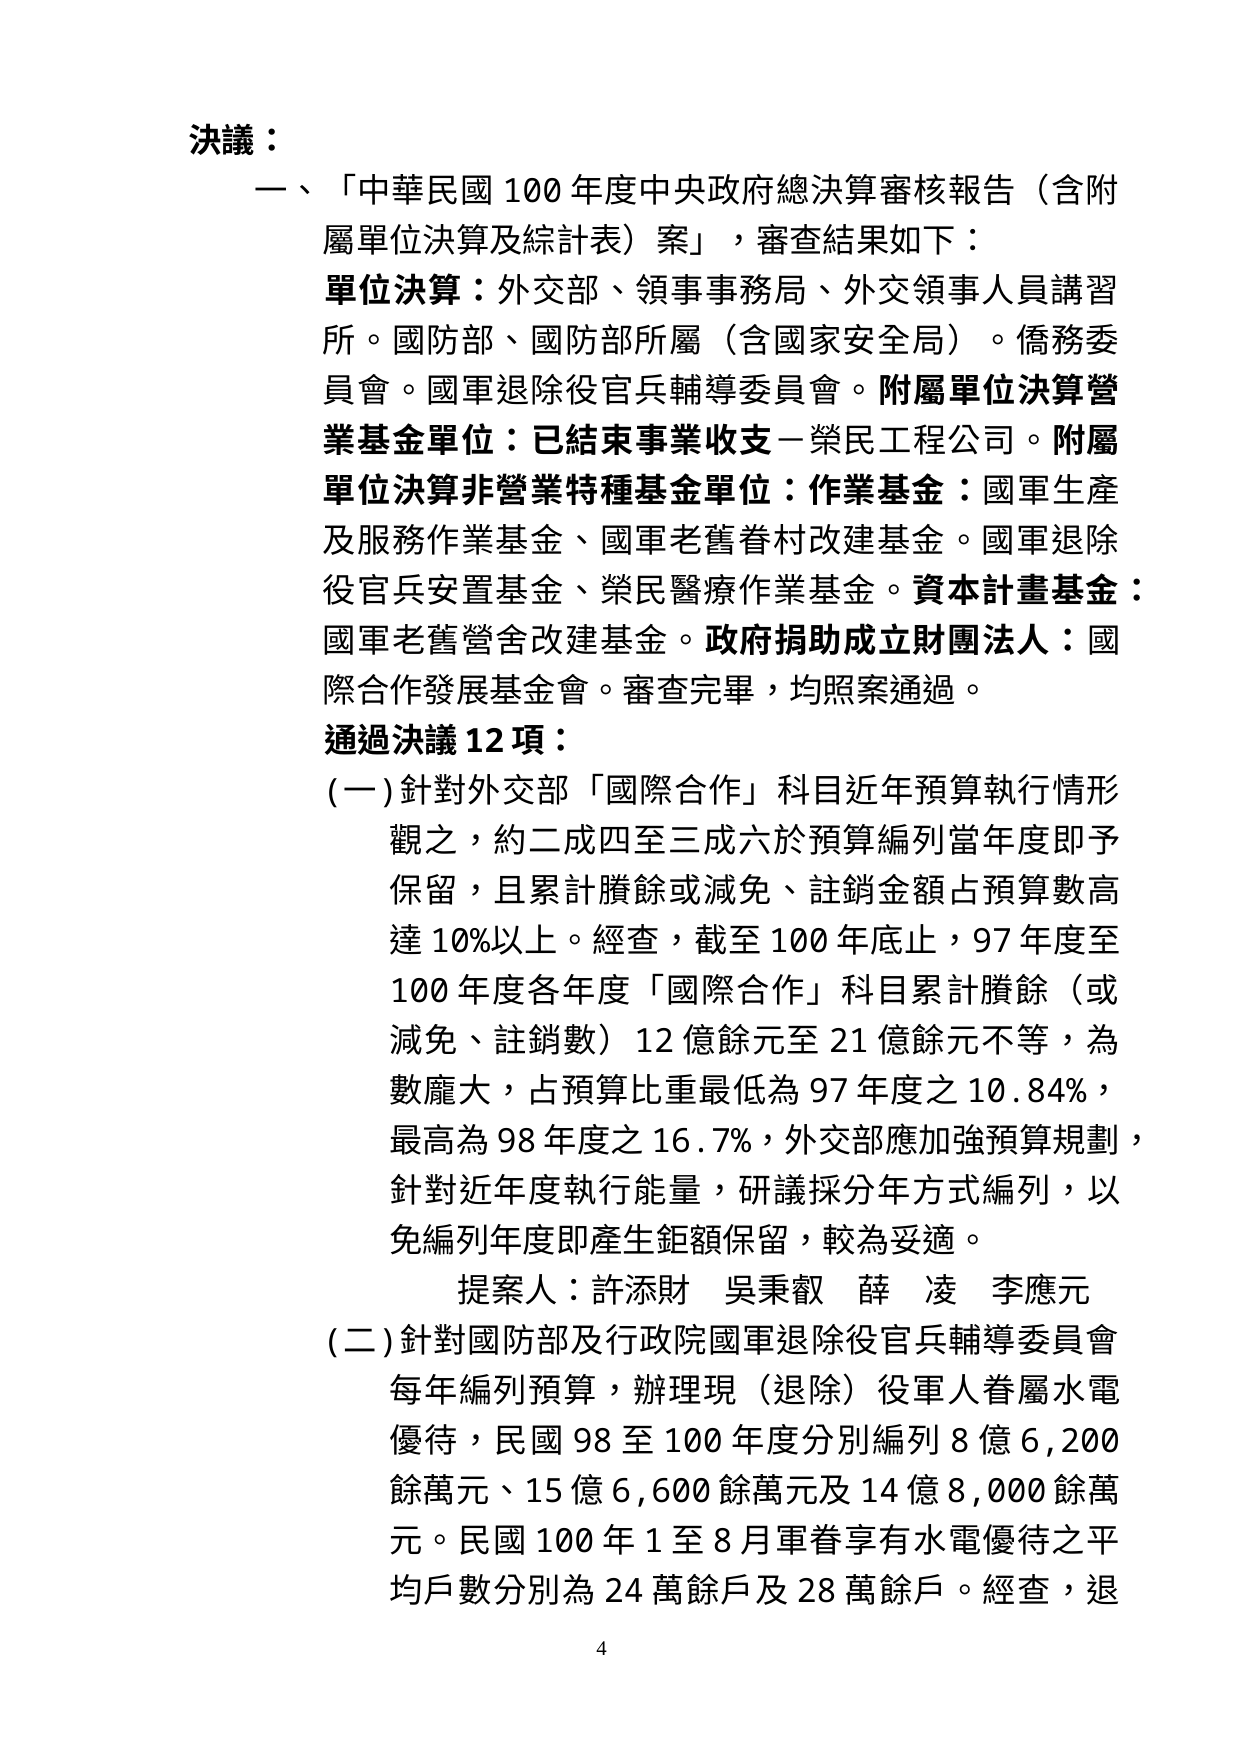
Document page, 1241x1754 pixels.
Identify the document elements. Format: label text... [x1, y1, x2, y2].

text 一、「中華民國100年度中央政府總決算審核報告（含附屬單位決算及綜計表）案」，審查結果如下： [254, 162, 1120, 262]
text (二)針對國防部及行政院國軍退除役官兵輔導委員會每年編列預算，辦理現（退除）役軍人眷屬水電優待，民國98至100年度分別編列8億6,200餘萬元、15億6,600餘萬元及14億8,000餘萬元。民國100年1至8月軍眷享有水電優待之平均戶數分別為24萬餘戶及28萬餘戶。經查，退 [322, 1312, 1120, 1612]
text 通過決議12項： [322, 712, 1120, 762]
text (一)針對外交部「國際合作」科目近年預算執行情形觀之，約二成四至三成六於預算編列當年度即予保留，且累計賸餘或減免、註銷金額占預算數高達10%以上。經查，截至100年底止，97年度至100年度各年度「國際合作」科目累計賸餘（或減免、註銷數）12億餘元至21億餘元不等，為數龐大，占預算比重最低為97年度之10.84%，最高為98年度之16.7%，外交部應加強預算規劃，針對近年度執行能量，研議採分年方式編列，以免編列年度即產生鉅額保留，較為妥適。 [322, 762, 1120, 1262]
text 提案人：許添財 吳秉叡 薛 凌 李應元 [457, 1262, 1120, 1312]
text 單位決算：外交部、領事事務局、外交領事人員講習所。國防部、國防部所屬（含國家安全局）。僑務委員會。國軍退除役官兵輔導委員會。附屬單位決算營業基金單位：已結束事業收支－榮民工程公司。附屬單位決算非營業特種基金單位：作業基金：國軍生產及服務作業基金、國軍老舊眷村改建基金。國軍退除役官兵安置基金、榮民醫療作業基金。資本計畫基金：國軍老舊營舍改建基金。政府捐助成立財團法人：國際合作發展基金會。審查完畢，均照案通過。 [322, 262, 1120, 712]
text 決議： [188, 112, 1120, 162]
